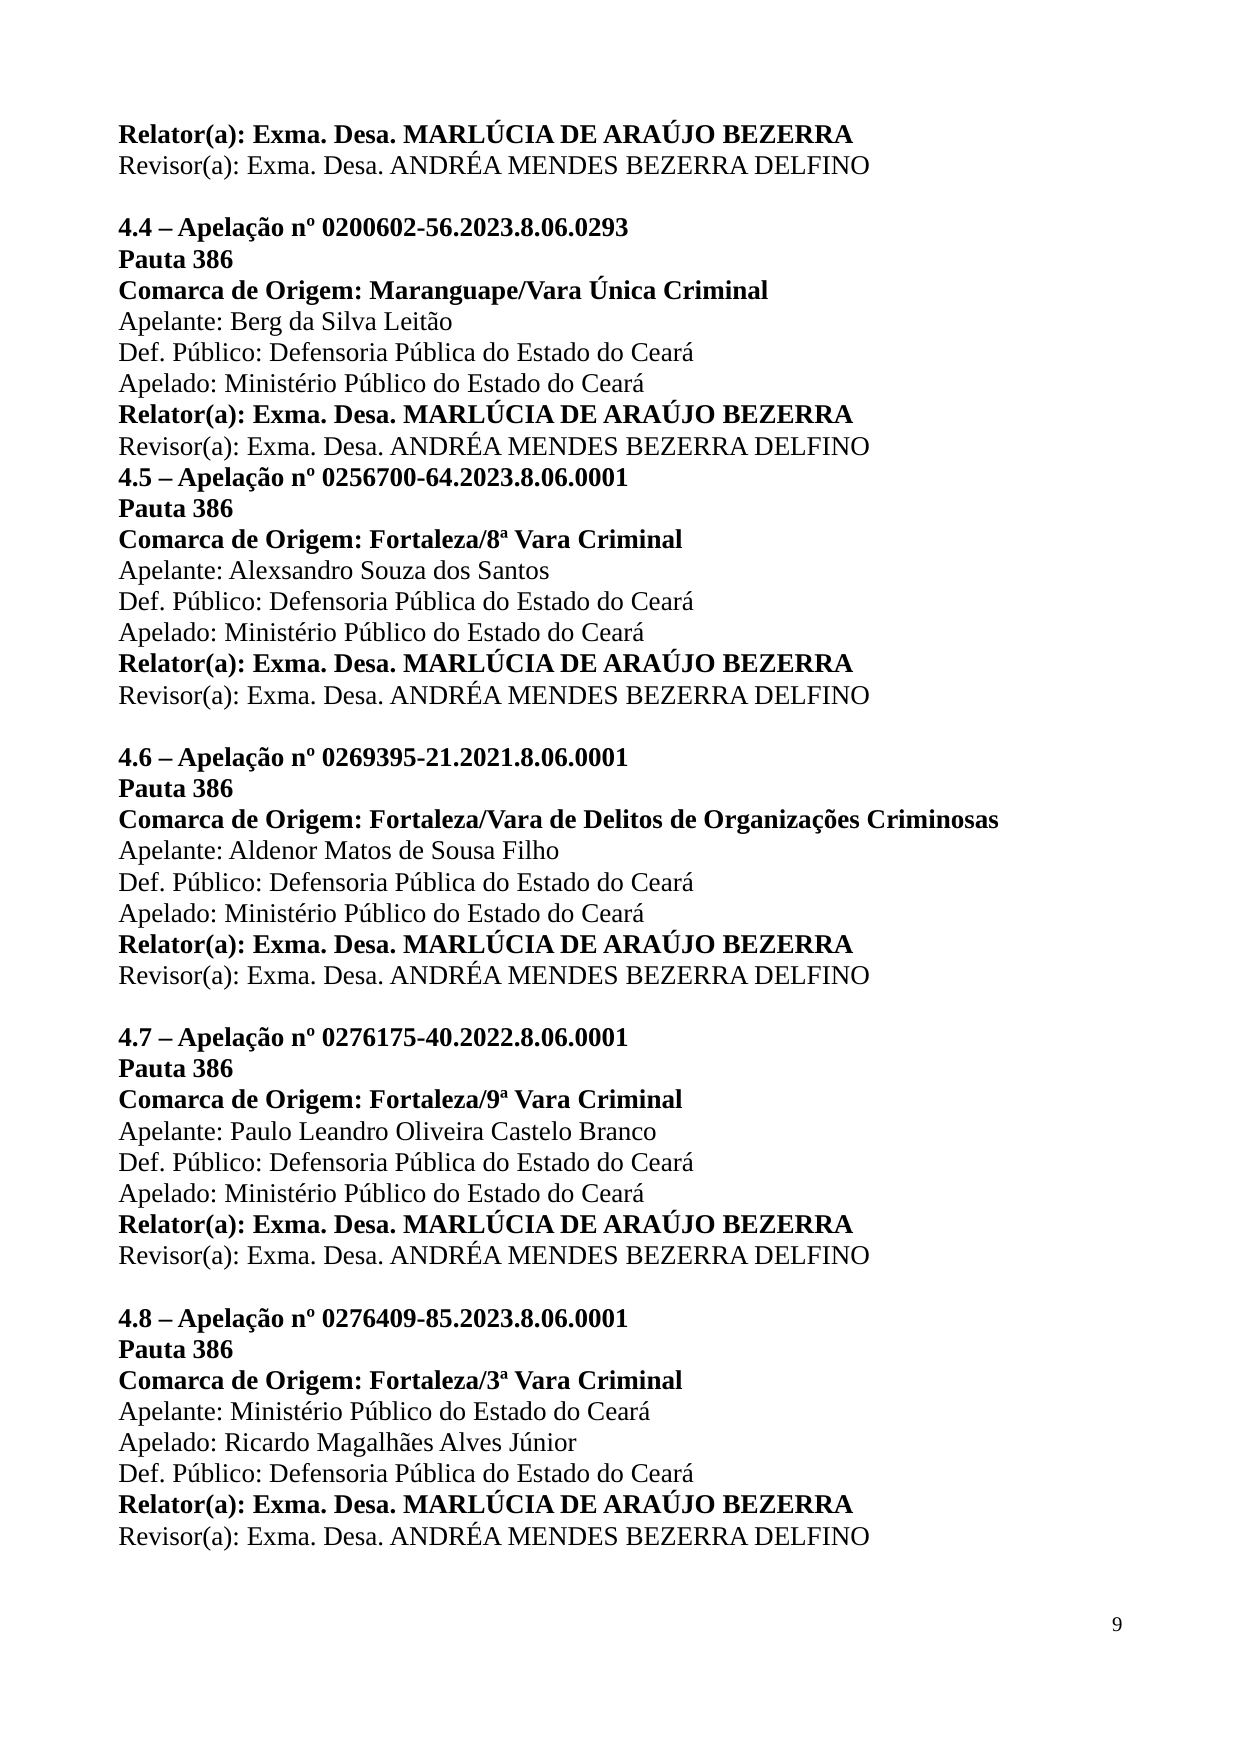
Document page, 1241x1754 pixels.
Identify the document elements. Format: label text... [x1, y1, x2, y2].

text Comarca de Origem: Fortaleza/Vara de Delitos de Organizações Criminosas [118, 803, 1122, 834]
text Comarca de Origem: Fortaleza/8ª Vara Criminal [118, 523, 1122, 554]
text Relator(a): Exma. Desa. MARLÚCIA DE ARAÚJO BEZERRA [118, 398, 1122, 429]
text Def. Público: Defensoria Pública do Estado do Ceará [118, 336, 1122, 367]
text Relator(a): Exma. Desa. MARLÚCIA DE ARAÚJO BEZERRA [118, 1488, 1122, 1520]
text Revisor(a): Exma. Desa. ANDRÉA MENDES BEZERRA DELFINO [118, 959, 1122, 990]
text Pauta 386 [118, 243, 1122, 274]
text Comarca de Origem: Maranguape/Vara Única Criminal [118, 274, 1122, 305]
text Pauta 386 [118, 772, 1122, 803]
text Apelante: Berg da Silva Leitão [118, 305, 1122, 336]
text Comarca de Origem: Fortaleza/3ª Vara Criminal [118, 1364, 1122, 1395]
text Comarca de Origem: Fortaleza/9ª Vara Criminal [118, 1084, 1122, 1115]
text Pauta 386 [118, 1333, 1122, 1364]
text Def. Público: Defensoria Pública do Estado do Ceará [118, 866, 1122, 897]
text Relator(a): Exma. Desa. MARLÚCIA DE ARAÚJO BEZERRA [118, 118, 1122, 149]
text Pauta 386 [118, 492, 1122, 523]
text Revisor(a): Exma. Desa. ANDRÉA MENDES BEZERRA DELFINO [118, 149, 1122, 180]
text Pauta 386 [118, 1052, 1122, 1084]
text 4.8 – Apelação nº 0276409-85.2023.8.06.0001 [118, 1302, 1122, 1333]
text Apelado: Ministério Público do Estado do Ceará [118, 367, 1122, 398]
text Relator(a): Exma. Desa. MARLÚCIA DE ARAÚJO BEZERRA [118, 928, 1122, 959]
text Apelante: Aldenor Matos de Sousa Filho [118, 834, 1122, 866]
text Apelado: Ministério Público do Estado do Ceará [118, 897, 1122, 928]
text 4.5 – Apelação nº 0256700-64.2023.8.06.0001 [118, 461, 1122, 492]
text 4.4 – Apelação nº 0200602-56.2023.8.06.0293 [118, 212, 1122, 243]
text Revisor(a): Exma. Desa. ANDRÉA MENDES BEZERRA DELFINO [118, 429, 1122, 461]
text Revisor(a): Exma. Desa. ANDRÉA MENDES BEZERRA DELFINO [118, 679, 1122, 710]
text Apelante: Paulo Leandro Oliveira Castelo Branco [118, 1115, 1122, 1146]
text Apelado: Ministério Público do Estado do Ceará [118, 616, 1122, 648]
text Def. Público: Defensoria Pública do Estado do Ceará [118, 585, 1122, 616]
text Relator(a): Exma. Desa. MARLÚCIA DE ARAÚJO BEZERRA [118, 1208, 1122, 1239]
text Revisor(a): Exma. Desa. ANDRÉA MENDES BEZERRA DELFINO [118, 1239, 1122, 1271]
text Apelante: Alexsandro Souza dos Santos [118, 554, 1122, 585]
text Apelado: Ricardo Magalhães Alves Júnior [118, 1426, 1122, 1457]
text 4.7 – Apelação nº 0276175-40.2022.8.06.0001 [118, 1021, 1122, 1052]
text Def. Público: Defensoria Pública do Estado do Ceará [118, 1146, 1122, 1177]
text Apelado: Ministério Público do Estado do Ceará [118, 1177, 1122, 1208]
text 4.6 – Apelação nº 0269395-21.2021.8.06.0001 [118, 741, 1122, 772]
text Def. Público: Defensoria Pública do Estado do Ceará [118, 1457, 1122, 1488]
text Apelante: Ministério Público do Estado do Ceará [118, 1395, 1122, 1426]
text Relator(a): Exma. Desa. MARLÚCIA DE ARAÚJO BEZERRA [118, 648, 1122, 679]
text Revisor(a): Exma. Desa. ANDRÉA MENDES BEZERRA DELFINO [118, 1520, 1122, 1551]
